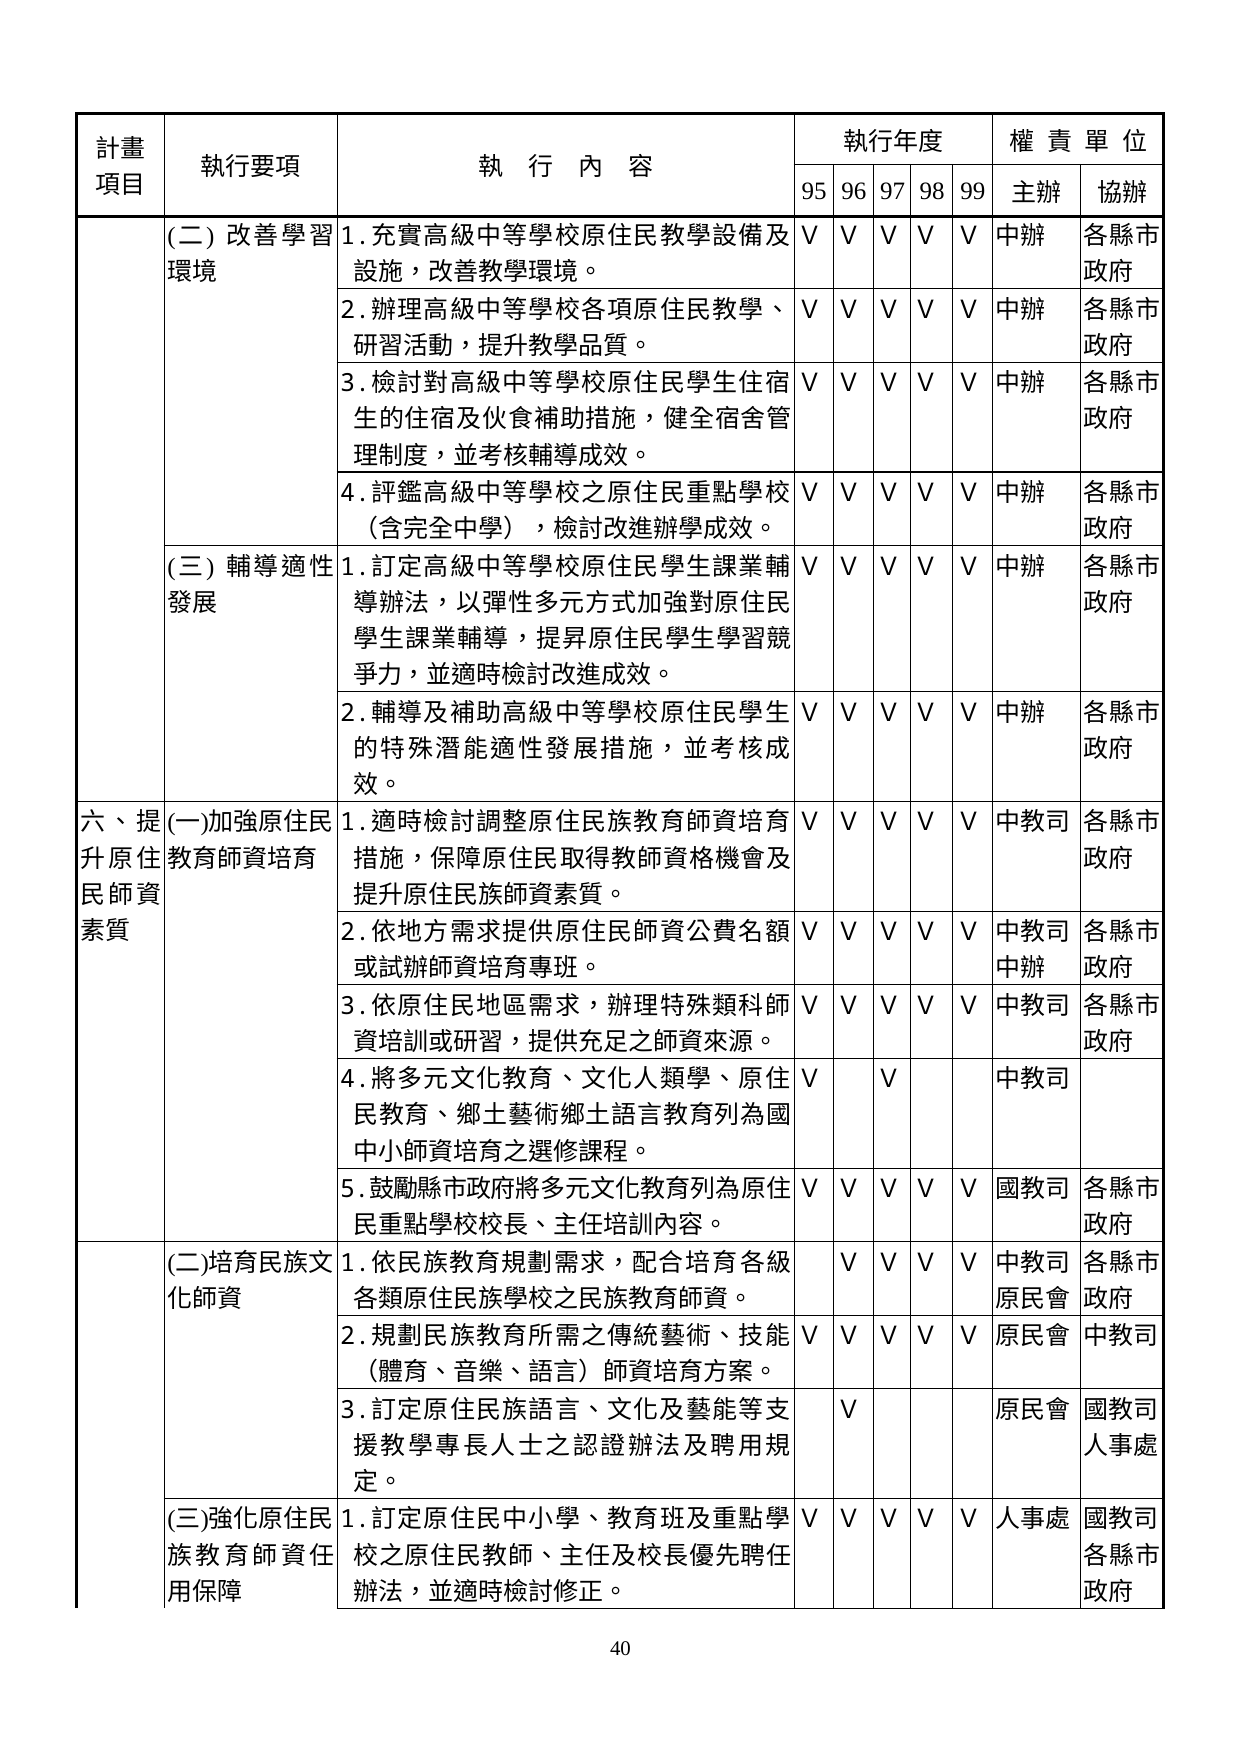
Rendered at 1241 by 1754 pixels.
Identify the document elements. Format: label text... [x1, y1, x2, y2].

table_cell 中教司 [993, 802, 1080, 911]
table_cell Ｖ [874, 912, 910, 984]
table_cell [78, 1498, 164, 1608]
table_cell Ｖ [874, 985, 910, 1058]
table_cell (二)培育民族文化師資 [165, 1242, 337, 1314]
table_cell Ｖ [795, 1316, 833, 1388]
table_cell 各縣市政府 [1081, 692, 1162, 801]
table_cell 1.適時檢討調整原住民族教育師資培育措施，保障原住民取得教師資格機會及提升原住民族師資素質。 [338, 802, 794, 911]
table_cell [911, 1059, 952, 1167]
table_cell 1.訂定高級中等學校原住民學生課業輔導辦法，以彈性多元方式加強對原住民學生課業輔導，提昇原住民學生學習競爭力，並適時檢討改進成效。 [338, 546, 794, 691]
table_header 計畫 項目 [78, 115, 164, 214]
table_header 執行要項 [165, 115, 337, 214]
table_cell Ｖ [834, 363, 873, 471]
table_cell [834, 1059, 873, 1167]
table_cell Ｖ [911, 363, 952, 471]
table_cell [78, 984, 164, 1058]
table_cell Ｖ [911, 985, 952, 1058]
table_cell [165, 1058, 337, 1167]
table_cell 3.訂定原住民族語言、文化及藝能等支援教學專長人士之認證辦法及聘用規定。 [338, 1389, 794, 1498]
table_header 執 行 內 容 [338, 115, 794, 214]
table_cell Ｖ [795, 802, 833, 911]
table_cell [953, 1389, 992, 1498]
table_cell 各縣市政府 [1081, 802, 1162, 911]
table_cell 97 [874, 165, 910, 214]
table_cell Ｖ [911, 473, 952, 545]
table_cell Ｖ [834, 912, 873, 984]
table_cell [953, 1059, 992, 1167]
table_cell 2.輔導及補助高級中等學校原住民學生的特殊潛能適性發展措施，並考核成效。 [338, 692, 794, 801]
table_cell [165, 1388, 337, 1498]
table_cell Ｖ [874, 546, 910, 691]
table_cell Ｖ [834, 1242, 873, 1314]
table_cell (一)加強原住民教育師資培育 [165, 802, 337, 984]
table_cell [795, 1389, 833, 1498]
table_cell Ｖ [874, 1242, 910, 1314]
table_cell Ｖ [911, 912, 952, 984]
table_cell Ｖ [911, 289, 952, 362]
table_cell [795, 1242, 833, 1314]
table_cell [165, 288, 337, 545]
table_cell 中辦 [993, 289, 1080, 362]
table_cell (二) 改善學習環境 [165, 218, 337, 288]
table_cell 3.依原住民地區需求，辦理特殊類科師資培訓或研習，提供充足之師資來源。 [338, 985, 794, 1058]
table_cell Ｖ [834, 1389, 873, 1498]
table_cell 主辦 [993, 165, 1080, 214]
table_cell Ｖ [953, 473, 992, 545]
table_cell 六、提升原住民師資素質 [78, 802, 164, 984]
table_cell Ｖ [834, 1169, 873, 1241]
table_cell Ｖ [795, 912, 833, 984]
table_cell [165, 1315, 337, 1388]
table_cell 96 [834, 165, 873, 214]
table_cell 1.依民族教育規劃需求，配合培育各級各類原住民族學校之民族教育師資。 [338, 1242, 794, 1314]
table_cell Ｖ [795, 546, 833, 691]
table_cell Ｖ [834, 692, 873, 801]
table_cell 99 [953, 165, 992, 214]
table_cell [78, 1242, 164, 1314]
table_cell Ｖ [834, 1316, 873, 1388]
table_cell Ｖ [874, 289, 910, 362]
table_cell 中辦 [993, 218, 1080, 288]
table_cell Ｖ [834, 289, 873, 362]
table_cell 各縣市政府 [1081, 1169, 1162, 1241]
table_cell Ｖ [911, 1316, 952, 1388]
table_cell Ｖ [834, 1499, 873, 1608]
table_cell Ｖ [953, 985, 992, 1058]
table_cell Ｖ [953, 1169, 992, 1241]
table_cell 95 [795, 165, 833, 214]
table_cell 原民會 [993, 1389, 1080, 1498]
table_cell [1081, 1059, 1162, 1167]
table_cell (三) 輔導適性發展 [165, 546, 337, 801]
table_cell 人事處 [993, 1499, 1080, 1608]
table_cell 2.辦理高級中等學校各項原住民教學、研習活動，提升教學品質。 [338, 289, 794, 362]
table_cell Ｖ [874, 218, 910, 288]
table_cell Ｖ [911, 1499, 952, 1608]
table_cell 協辦 [1081, 165, 1162, 214]
table_cell Ｖ [953, 802, 992, 911]
table_cell 4.將多元文化教育、文化人類學、原住民教育、鄉土藝術鄉土語言教育列為國中小師資培育之選修課程。 [338, 1059, 794, 1167]
table_cell Ｖ [874, 1169, 910, 1241]
table_cell 各縣市政府 [1081, 473, 1162, 545]
table_cell [78, 288, 164, 801]
table_cell Ｖ [953, 1499, 992, 1608]
table_header 執行年度 [795, 115, 992, 164]
table_cell Ｖ [911, 1242, 952, 1314]
table_cell 中教司 [993, 985, 1080, 1058]
table_cell Ｖ [795, 985, 833, 1058]
table_cell [78, 1315, 164, 1388]
table_cell Ｖ [834, 802, 873, 911]
table_cell Ｖ [795, 1169, 833, 1241]
table_cell Ｖ [874, 1316, 910, 1388]
table_cell Ｖ [953, 692, 992, 801]
table_cell 2.依地方需求提供原住民師資公費名額或試辦師資培育專班。 [338, 912, 794, 984]
table_cell Ｖ [874, 363, 910, 471]
table_cell Ｖ [911, 546, 952, 691]
table_cell 2.規劃民族教育所需之傳統藝術、技能（體育、音樂、語言）師資培育方案。 [338, 1316, 794, 1388]
table_cell 中教司 中辦 [993, 912, 1080, 984]
table_cell Ｖ [874, 692, 910, 801]
table_cell 中辦 [993, 363, 1080, 471]
table_cell Ｖ [874, 473, 910, 545]
table_cell 中教司 原民會 [993, 1242, 1080, 1314]
table_cell 中辦 [993, 546, 1080, 691]
table_cell 3.檢討對高級中等學校原住民學生住宿生的住宿及伙食補助措施，健全宿舍管理制度，並考核輔導成效。 [338, 363, 794, 471]
table_cell 各縣市政府 [1081, 1242, 1162, 1314]
table_cell Ｖ [911, 692, 952, 801]
table_cell 1.充實高級中等學校原住民教學設備及設施，改善教學環境。 [338, 218, 794, 288]
table_cell [78, 218, 164, 288]
table_cell Ｖ [795, 218, 833, 288]
table_cell 4.評鑑高級中等學校之原住民重點學校（含完全中學），檢討改進辦學成效。 [338, 473, 794, 545]
table_cell Ｖ [834, 546, 873, 691]
table_cell 98 [911, 165, 952, 214]
table_cell 國教司 人事處 [1081, 1389, 1162, 1498]
table_cell 中辦 [993, 473, 1080, 545]
table_cell 中教司 [1081, 1316, 1162, 1388]
table_cell [78, 1168, 164, 1241]
table_cell Ｖ [834, 473, 873, 545]
table_cell 國教司 各縣市政府 [1081, 1499, 1162, 1608]
table_cell [165, 1168, 337, 1241]
table_cell Ｖ [874, 1059, 910, 1167]
table_cell Ｖ [834, 985, 873, 1058]
table_cell Ｖ [911, 802, 952, 911]
table_cell Ｖ [795, 363, 833, 471]
table_cell Ｖ [953, 1242, 992, 1314]
table_cell Ｖ [874, 1499, 910, 1608]
table_cell 各縣市政府 [1081, 912, 1162, 984]
table_cell 各縣市政府 [1081, 363, 1162, 471]
table_cell [165, 984, 337, 1058]
table_cell (三)強化原住民族教育師資任用保障 [165, 1499, 337, 1608]
table_cell 中教司 [993, 1059, 1080, 1167]
table_cell Ｖ [953, 546, 992, 691]
table_cell 各縣市政府 [1081, 218, 1162, 288]
table_cell Ｖ [911, 218, 952, 288]
table_cell Ｖ [953, 363, 992, 471]
table_cell Ｖ [795, 1059, 833, 1167]
table_cell 中辦 [993, 692, 1080, 801]
table_cell [78, 1058, 164, 1167]
table_cell 原民會 [993, 1316, 1080, 1388]
table_cell 5.鼓勵縣市政府將多元文化教育列為原住民重點學校校長、主任培訓內容。 [338, 1169, 794, 1241]
table_cell Ｖ [953, 1316, 992, 1388]
table_cell Ｖ [953, 289, 992, 362]
table_cell Ｖ [795, 473, 833, 545]
table_cell Ｖ [953, 912, 992, 984]
table_cell 國教司 [993, 1169, 1080, 1241]
table_cell Ｖ [795, 289, 833, 362]
table_cell 各縣市政府 [1081, 546, 1162, 691]
table_cell Ｖ [834, 218, 873, 288]
table_cell Ｖ [911, 1169, 952, 1241]
table_cell 1.訂定原住民中小學、教育班及重點學校之原住民教師、主任及校長優先聘任辦法，並適時檢討修正。 [338, 1499, 794, 1608]
table_header 權 責 單 位 [993, 115, 1162, 164]
table_cell Ｖ [795, 692, 833, 801]
table_cell Ｖ [795, 1499, 833, 1608]
table_cell 各縣市政府 [1081, 985, 1162, 1058]
table_cell [78, 1388, 164, 1498]
table_cell Ｖ [874, 802, 910, 911]
table_cell Ｖ [953, 218, 992, 288]
table_cell 各縣市政府 [1081, 289, 1162, 362]
table_cell [874, 1389, 910, 1498]
table_cell [911, 1389, 952, 1498]
